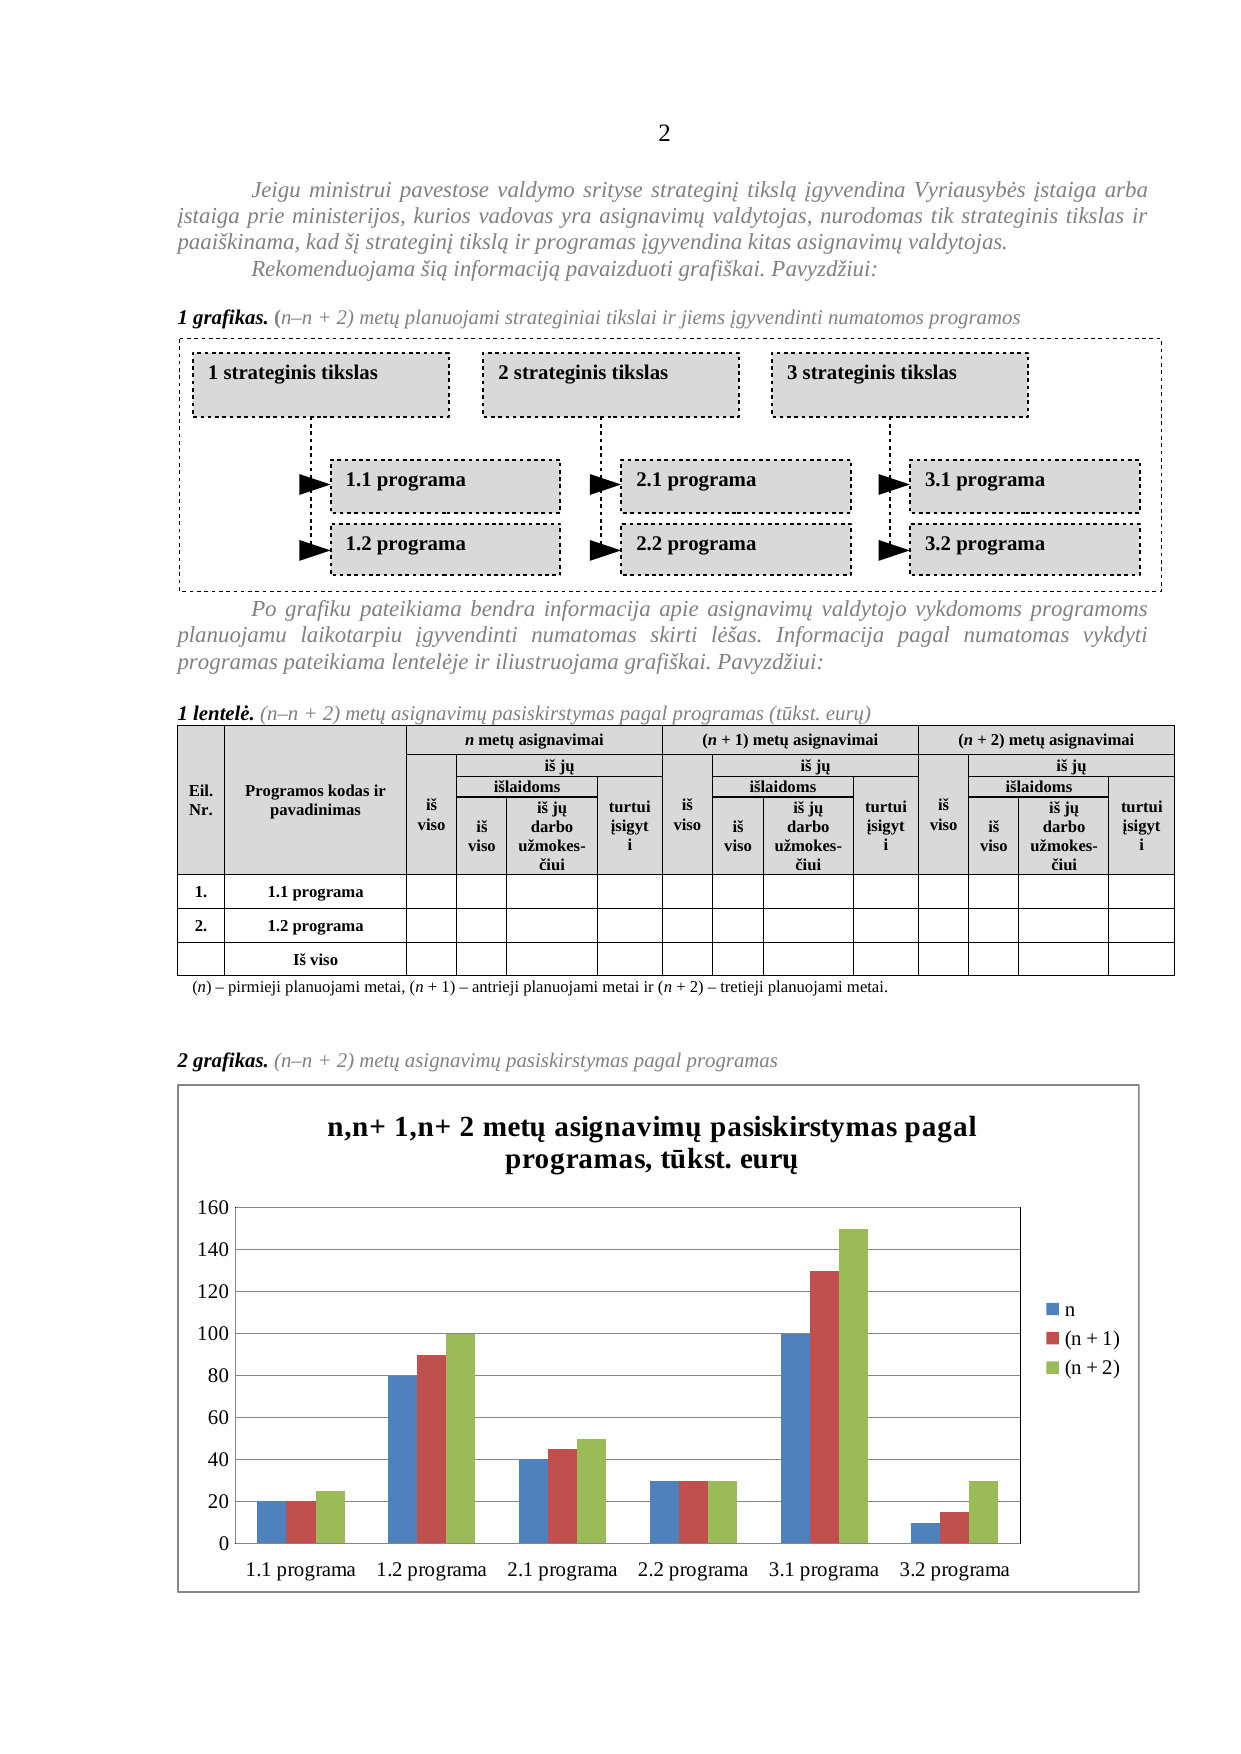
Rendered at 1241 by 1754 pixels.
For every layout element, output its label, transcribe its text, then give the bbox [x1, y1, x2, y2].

text Po grafiku pateikiama bendra informacija apie asignavimų valdytojo vykdomoms programoms planuojamu laikotarpiu įgyvendinti numatomas skirti lėšas. Informacija pagal numatomas vykdyti programas pateikiama lentelėje ir iliustruojama grafiškai. Pavyzdžiui: [177, 595, 1152, 674]
table_header n metų asignavimai [407, 726, 662, 754]
table_cell [1109, 943, 1174, 975]
table_cell išlaidoms [969, 777, 1108, 796]
table_cell [969, 909, 1018, 942]
table_cell [663, 875, 712, 908]
table_header (n + 1) metų asignavimai [663, 726, 918, 754]
table_cell [598, 875, 662, 908]
table_cell [663, 943, 712, 975]
table_cell iš jų darbo užmokes-čiui [764, 798, 853, 874]
table_cell [1019, 943, 1108, 975]
table_cell [507, 943, 597, 975]
table_cell iš jų [457, 755, 662, 776]
table_cell išlaidoms [457, 777, 597, 796]
table_cell [663, 909, 712, 942]
table_cell [507, 875, 597, 908]
table_cell turtui įsigyti [598, 777, 662, 874]
table_cell 1.1 programa [225, 875, 406, 908]
table_cell [854, 875, 918, 908]
table_cell [764, 909, 853, 942]
table_cell [854, 909, 918, 942]
table_cell iš jų darbo užmokes-čiui [1019, 798, 1108, 874]
table_cell [178, 943, 224, 975]
text (n) – pirmieji planuojami metai, (n + 1) – antrieji planuojami metai ir (n + 2) – tretieji planuojami metai. [177, 976, 1152, 996]
table_cell [1019, 909, 1108, 942]
table_cell [1109, 875, 1174, 908]
table_cell išlaidoms [713, 777, 853, 796]
table_cell [407, 909, 456, 942]
table_cell iš viso [663, 755, 712, 874]
table_cell [919, 943, 968, 975]
table_cell [457, 909, 506, 942]
table_cell iš jų darbo užmokes-čiui [507, 798, 597, 874]
table_cell turtui įsigyti [854, 777, 918, 874]
table_cell [598, 909, 662, 942]
table_cell 2. [178, 909, 224, 942]
text Rekomenduojama šią informaciją pavaizduoti grafiškai. Pavyzdžiui: [177, 255, 1152, 281]
table_cell [407, 875, 456, 908]
table_cell iš viso [969, 798, 1018, 874]
table_cell Iš viso [225, 943, 406, 975]
text Jeigu ministrui pavestose valdymo srityse strateginį tikslą įgyvendina Vyriausybės įstaiga arba įstaiga prie ministerijos, kurios vadovas yra asignavimų valdytojas, nurodomas tik strateginis tikslas ir paaiškinama, kad šį strateginį tikslą ir programas įgyvendina kitas asignavimų valdytojas. [177, 176, 1152, 255]
table_cell [507, 909, 597, 942]
table_cell [598, 943, 662, 975]
table_cell 1.2 programa [225, 909, 406, 942]
table_cell [713, 943, 763, 975]
table_header Programos kodas ir pavadinimas [225, 726, 406, 874]
table_cell iš viso [457, 798, 506, 874]
table_cell [969, 875, 1018, 908]
table_cell [1109, 909, 1174, 942]
text 1 grafikas. (n–n + 2) metų planuojami strateginiai tikslai ir jiems įgyvendinti numatomos programos [177, 305, 1152, 329]
table_cell iš jų [969, 755, 1174, 776]
table_cell [919, 909, 968, 942]
table_cell [457, 875, 506, 908]
table_cell [1019, 875, 1108, 908]
table_cell [764, 943, 853, 975]
table_cell iš viso [713, 798, 763, 874]
table_cell iš viso [407, 755, 456, 874]
table_header (n + 2) metų asignavimai [919, 726, 1174, 754]
table_cell iš viso [919, 755, 968, 874]
text 2 grafikas. (n–n + 2) metų asignavimų pasiskirstymas pagal programas [177, 1048, 1152, 1072]
table_cell iš jų [713, 755, 918, 776]
table_cell [764, 875, 853, 908]
table_cell turtui įsigyti [1109, 777, 1174, 874]
table_header Eil. Nr. [178, 726, 224, 874]
table_cell 1. [178, 875, 224, 908]
table_cell [457, 943, 506, 975]
table_cell [713, 875, 763, 908]
table_cell [969, 943, 1018, 975]
table_cell [919, 875, 968, 908]
table_cell [407, 943, 456, 975]
table_cell [713, 909, 763, 942]
text 1 lentelė. (n–n + 2) metų asignavimų pasiskirstymas pagal programas (tūkst. eurų) [177, 701, 1152, 724]
table_cell [854, 943, 918, 975]
